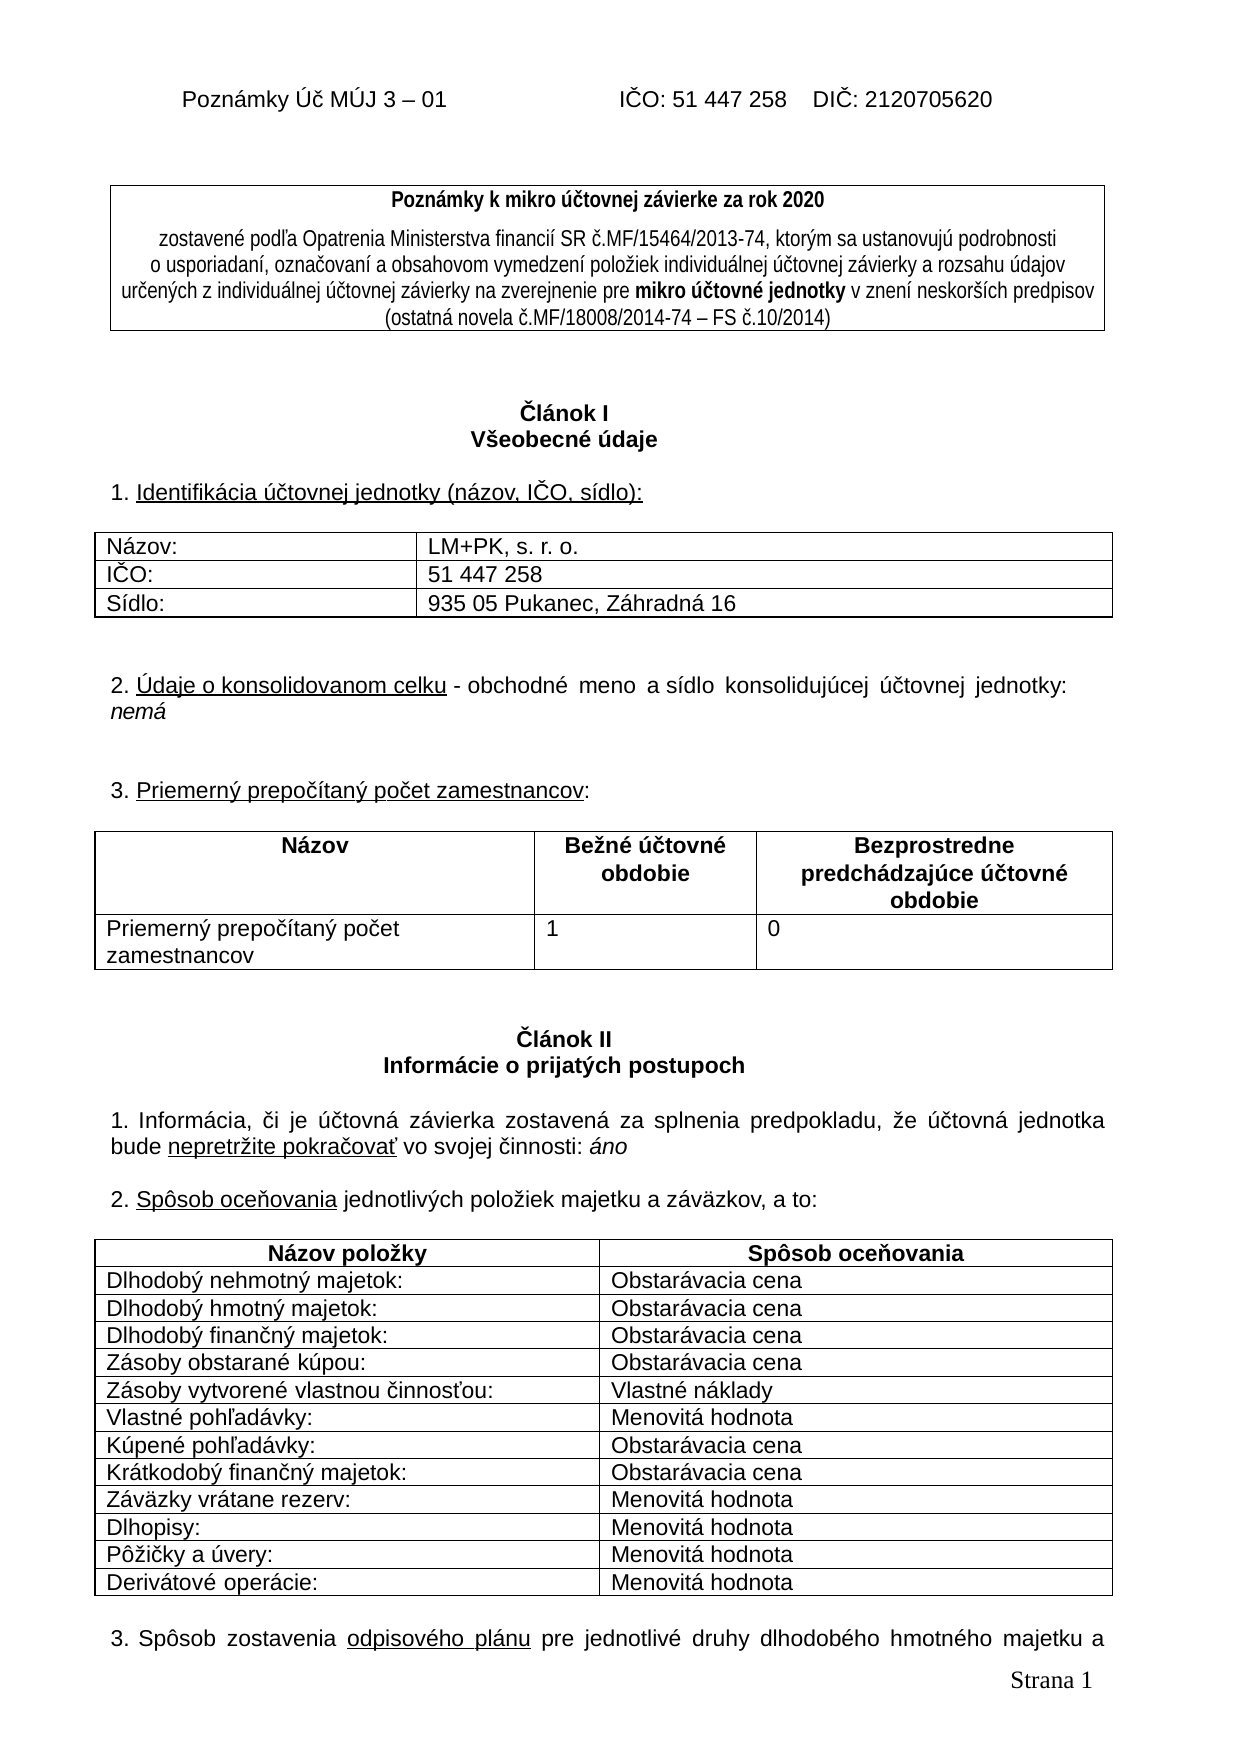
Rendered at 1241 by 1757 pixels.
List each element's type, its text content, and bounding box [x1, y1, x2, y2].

subtitle Článok II [110, 1026, 1017, 1052]
table_cell Obstarávacia cena [600, 1349, 1112, 1376]
table_header Názov: [96, 533, 416, 560]
table_header Názov položky [96, 1240, 599, 1266]
text 2. Údaje o konsolidovanom celku - obchodné meno a sídlo konsolidujúcej účtovnej jednotky: nemá [110, 672, 1105, 724]
table_cell Derivátové operácie: [96, 1569, 599, 1595]
text 3. Spôsob zostavenia odpisového plánu pre jednotlivé druhy dlhodobého hmotného majetku a [110, 1625, 1105, 1651]
table_cell Menovitá hodnota [600, 1404, 1112, 1431]
table_cell Sídlo: [96, 589, 416, 616]
table_cell Kúpené pohľadávky: [96, 1432, 599, 1458]
table_cell 51 447 258 [417, 561, 1112, 588]
text 1. Identifikácia účtovnej jednotky (názov, IČO, sídlo): [110, 478, 1105, 505]
text 2. Spôsob oceňovania jednotlivých položiek majetku a záväzkov, a to: [110, 1186, 1105, 1212]
table_cell Zásoby obstarané kúpou: [96, 1349, 599, 1376]
table_cell Vlastné pohľadávky: [96, 1404, 599, 1431]
table_cell Menovitá hodnota [600, 1541, 1112, 1567]
table_cell Obstarávacia cena [600, 1295, 1112, 1321]
table_cell Krátkodobý finančný majetok: [96, 1459, 599, 1485]
text Všeobecné údaje [110, 426, 1017, 453]
table_cell Pôžičky a úvery: [96, 1541, 599, 1567]
table_cell Menovitá hodnota [600, 1514, 1112, 1540]
table_cell Menovitá hodnota [600, 1569, 1112, 1595]
table_cell Menovitá hodnota [600, 1486, 1112, 1513]
table_cell Vlastné náklady [600, 1377, 1112, 1403]
table_cell Dlhodobý nehmotný majetok: [96, 1267, 599, 1293]
table_cell Dlhopisy: [96, 1514, 599, 1540]
table_cell IČO: [96, 561, 416, 588]
table_cell Obstarávacia cena [600, 1459, 1112, 1485]
table_cell 1 [535, 915, 756, 969]
text zostavené podľa Opatrenia Ministerstva financií SR č.MF/15464/2013-74, ktorým sa ustanovujú podrobnosti o usporiadaní, označovaní a obsahovom vymedzení položiek individuálnej účtovnej závierky a rozsahu údajov určených z individuálnej účtovnej závierky na zverejnenie pre mikro účtovné jednotky v znení neskorších predpisov [111, 224, 1104, 303]
table_header LM+PK, s. r. o. [417, 533, 1112, 560]
table_cell Priemerný prepočítaný počet zamestnancov [96, 915, 534, 969]
table_cell Obstarávacia cena [600, 1322, 1112, 1348]
text 1. Informácia, či je účtovná závierka zostavená za splnenia predpokladu, že účtovná jednotka bude nepretržite pokračovať vo svojej činnosti: áno [110, 1107, 1105, 1160]
table_cell Zásoby vytvorené vlastnou činnosťou: [96, 1377, 599, 1403]
table_header Spôsob oceňovania [600, 1240, 1112, 1266]
table_cell Záväzky vrátane rezerv: [96, 1486, 599, 1513]
text Informácie o prijatých postupoch [110, 1052, 1018, 1079]
table_cell Obstarávacia cena [600, 1267, 1112, 1293]
table_cell Dlhodobý hmotný majetok: [96, 1295, 599, 1321]
table_header Názov [96, 832, 534, 913]
table_header Bežné účtovné obdobie [535, 832, 756, 913]
text 3. Priemerný prepočítaný počet zamestnancov: [110, 777, 1105, 804]
text Poznámky k mikro účtovnej závierke za rok 2020 [111, 186, 1104, 212]
table_cell 935 05 Pukanec, Záhradná 16 [417, 589, 1112, 616]
subtitle Článok I [110, 400, 1018, 426]
table_cell Dlhodobý finančný majetok: [96, 1322, 599, 1348]
table_cell Obstarávacia cena [600, 1432, 1112, 1458]
table_cell 0 [757, 915, 1112, 969]
text (ostatná novela č.MF/18008/2014-74 – FS č.10/2014) [111, 303, 1104, 330]
table_header Bezprostredne predchádzajúce účtovné obdobie [757, 832, 1112, 913]
